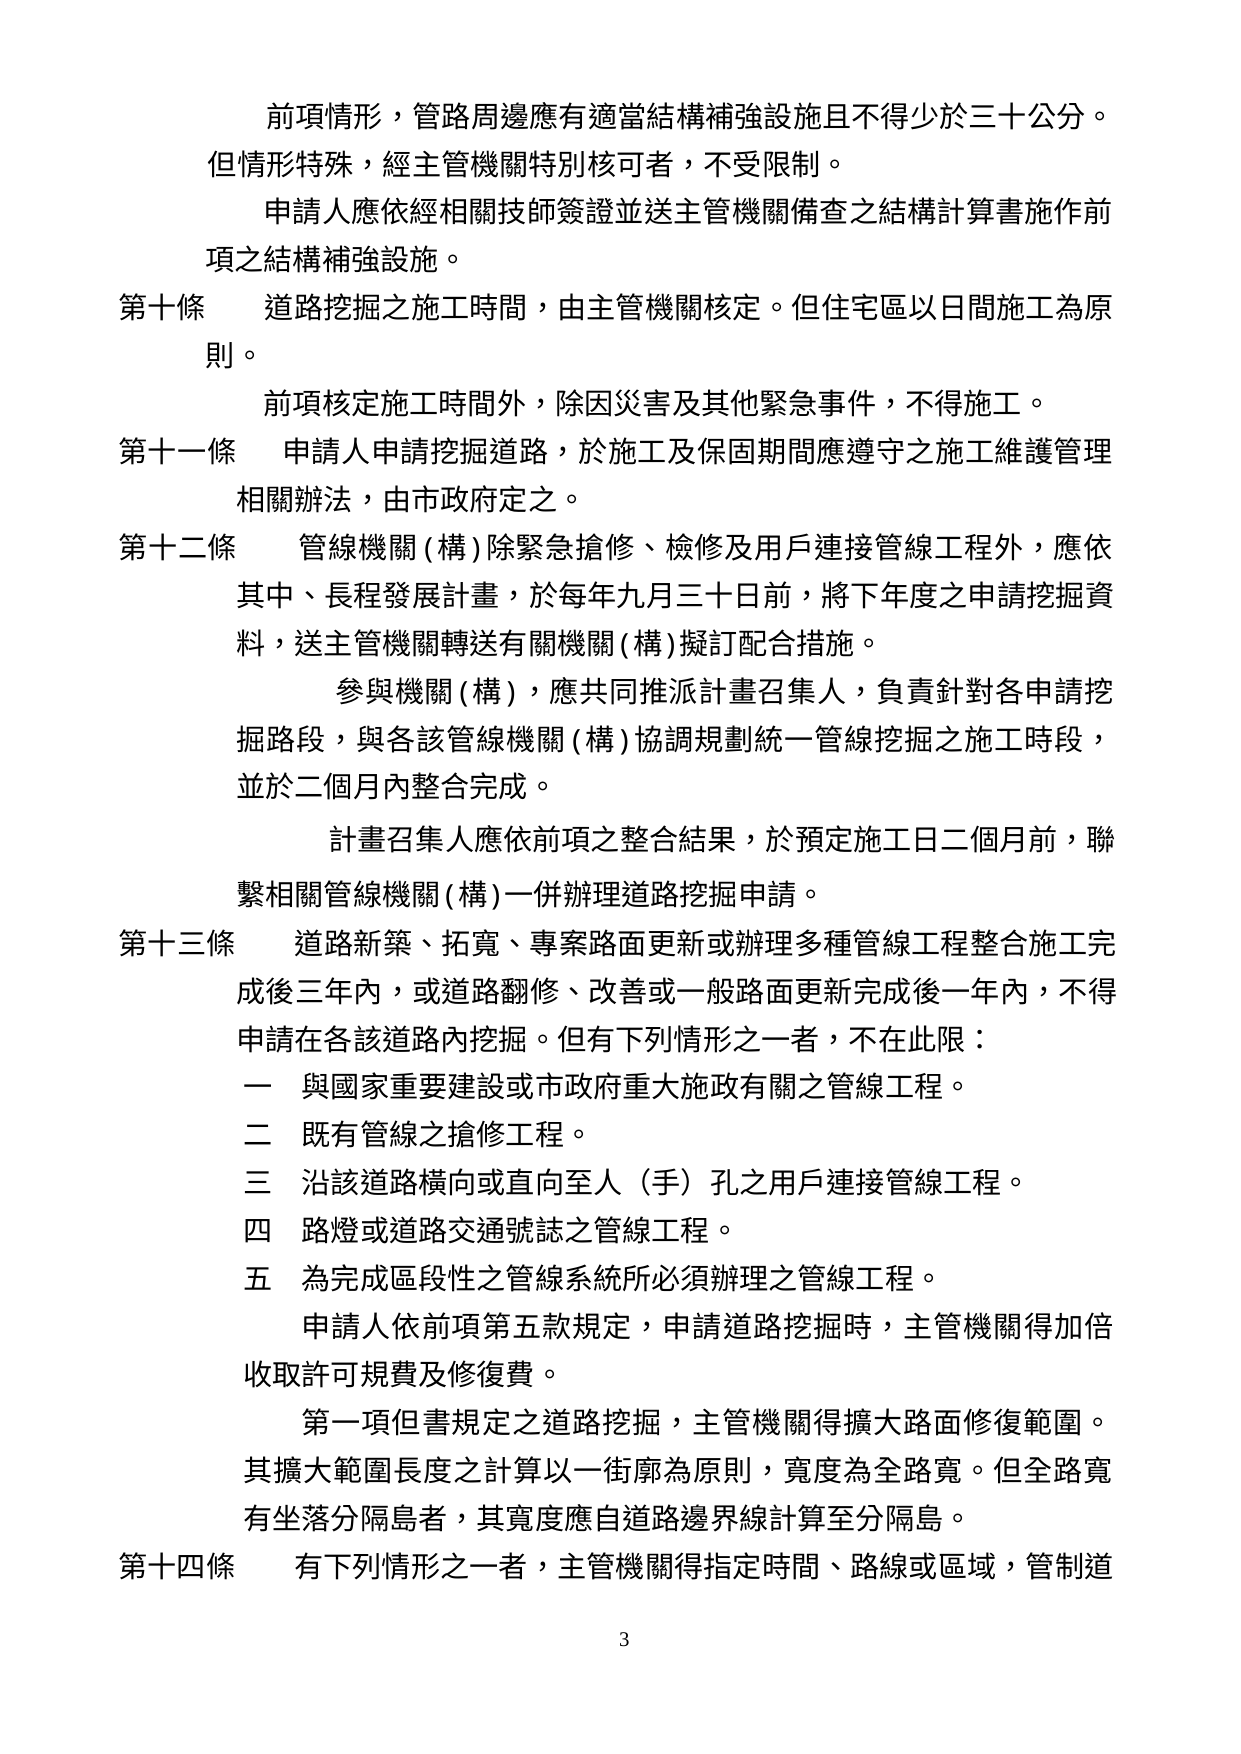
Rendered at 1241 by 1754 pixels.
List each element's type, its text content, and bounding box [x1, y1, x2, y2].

text 前項情形，管路周邊應有適當結構補強設施且不得少於三十公分。但情形特殊，經主管機關特別核可者，不受限制。 [208, 89, 1114, 184]
text 申請人應依經相關技師簽證並送主管機關備查之結構計算書施作前項之結構補強設施。 [205, 184, 1114, 280]
text 申請人依前項第五款規定，申請道路挖掘時，主管機關得加倍收取許可規費及修復費。 [243, 1299, 1114, 1395]
text 四 路燈或道路交通號誌之管線工程。 [243, 1203, 1114, 1251]
text 第十二條 管線機關(構)除緊急搶修、檢修及用戶連接管線工程外，應依其中、長程發展計畫，於每年九月三十日前，將下年度之申請挖掘資料，送主管機關轉送有關機關(構)擬訂配合措施。 [118, 520, 1114, 664]
text 前項核定施工時間外，除因災害及其他緊急事件，不得施工。 [205, 376, 1114, 424]
text 參與機關(構)，應共同推派計畫召集人，負責針對各申請挖掘路段，與各該管線機關(構)協調規劃統一管線挖掘之施工時段，並於二個月內整合完成。 [118, 664, 1114, 807]
text 二 既有管線之搶修工程。 [243, 1107, 1114, 1155]
text 計畫召集人應依前項之整合結果，於預定施工日二個月前，聯繫相關管線機關(構)一併辦理道路挖掘申請。 [118, 807, 1122, 916]
text 第十一條 申請人申請挖掘道路，於施工及保固期間應遵守之施工維護管理相關辦法，由市政府定之。 [118, 424, 1114, 520]
text 三 沿該道路橫向或直向至人（手）孔之用戶連接管線工程。 [243, 1155, 1114, 1203]
text 第一項但書規定之道路挖掘，主管機關得擴大路面修復範圍。其擴大範圍長度之計算以一街廓為原則，寬度為全路寬。但全路寬有坐落分隔島者，其寬度應自道路邊界線計算至分隔島。 [243, 1395, 1114, 1539]
text 第十條 道路挖掘之施工時間，由主管機關核定。但住宅區以日間施工為原則。 [118, 280, 1114, 376]
text 五 為完成區段性之管線系統所必須辦理之管線工程。 [243, 1251, 1114, 1299]
text 第十三條 道路新築、拓寬、專案路面更新或辦理多種管線工程整合施工完成後三年內，或道路翻修、改善或一般路面更新完成後一年內，不得申請在各該道路內挖掘。但有下列情形之一者，不在此限： [118, 916, 1119, 1059]
text 第十四條 有下列情形之一者，主管機關得指定時間、路線或區域，管制道 [118, 1539, 1114, 1587]
text 一 與國家重要建設或市政府重大施政有關之管線工程。 [243, 1059, 1114, 1107]
